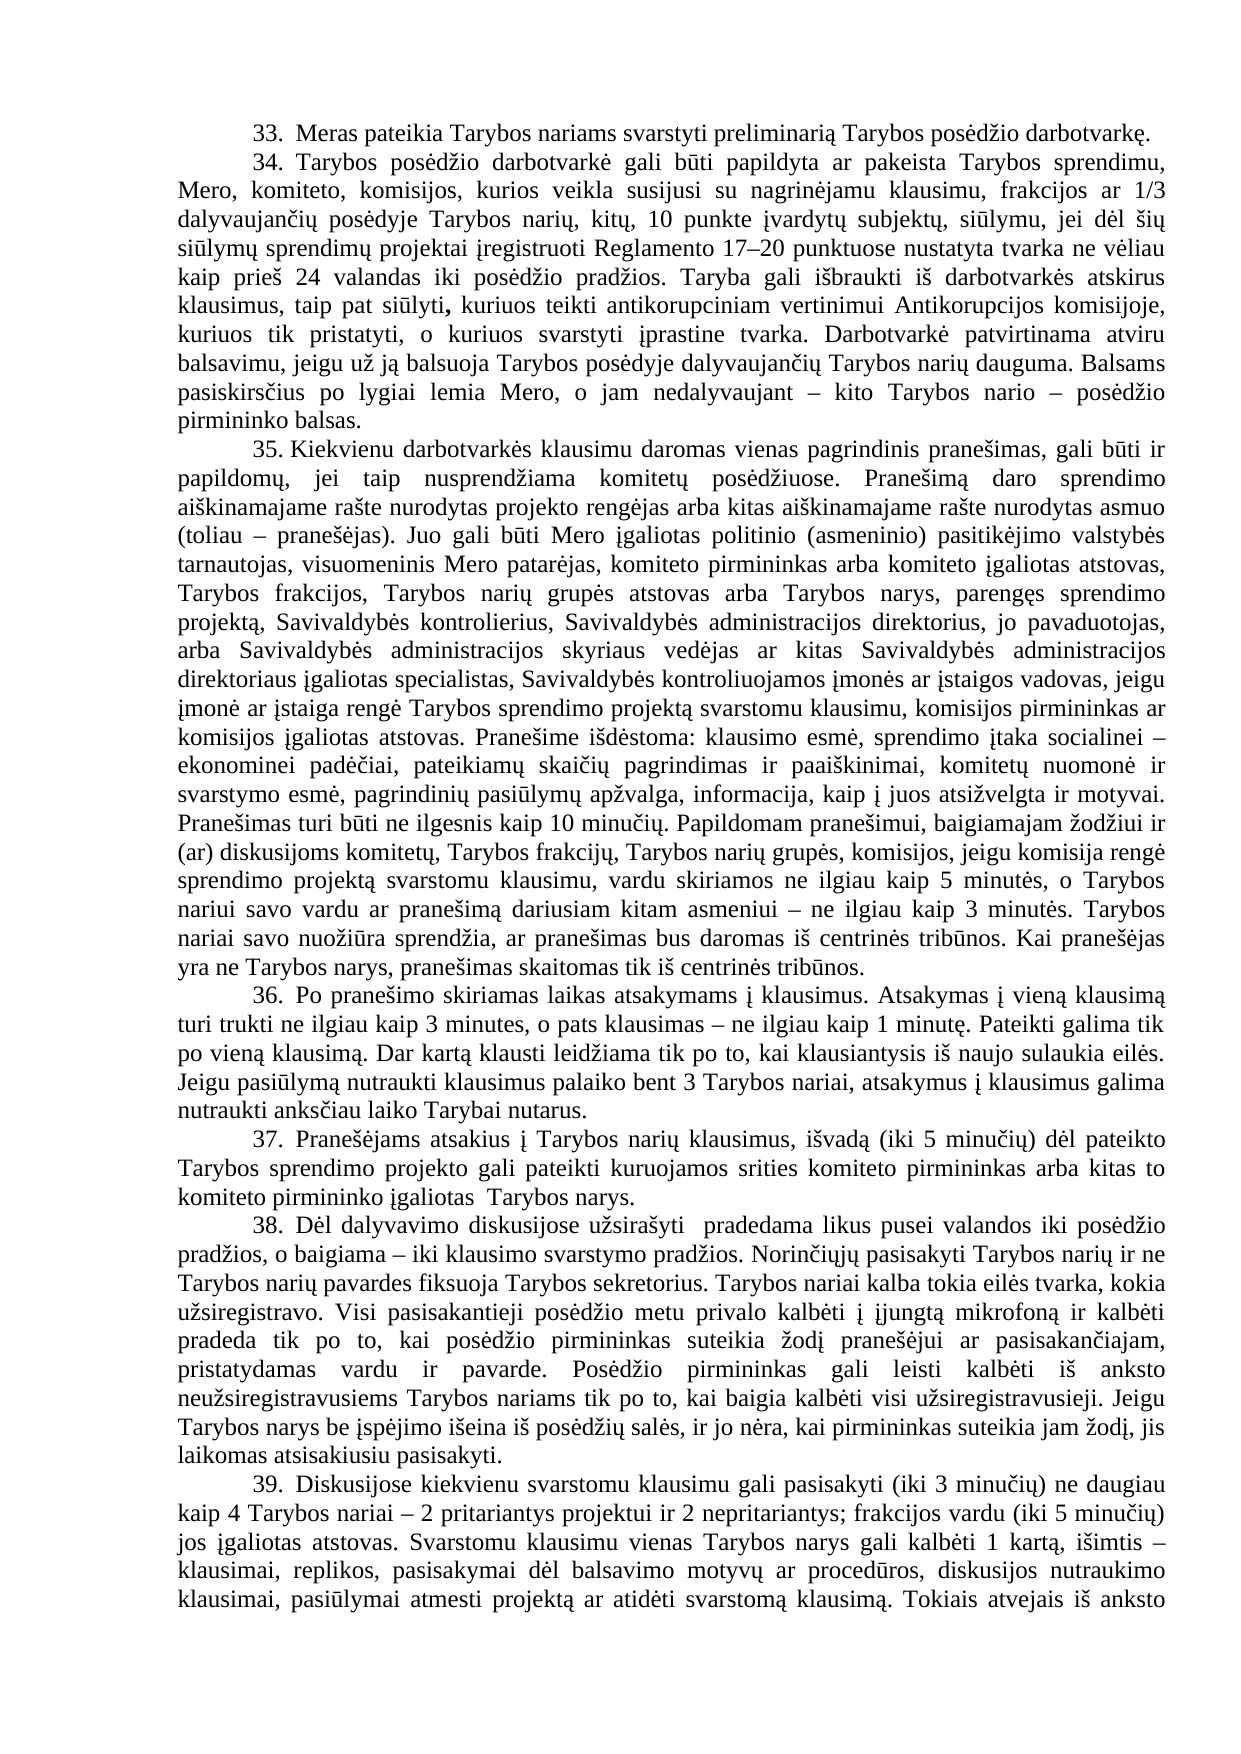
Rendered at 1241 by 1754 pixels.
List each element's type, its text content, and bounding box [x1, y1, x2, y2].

text 37. Pranešėjams atsakius į Tarybos narių klausimus, išvadą (iki 5 minučių) dėl pateikto Tarybos sprendimo projekto gali pateikti kuruojamos srities komiteto pirmininkas arba kitas to komiteto pirmininko įgaliotas Tarybos narys. [177, 1124, 1166, 1211]
text 36. Po pranešimo skiriamas laikas atsakymams į klausimus. Atsakymas į vieną klausimą turi trukti ne ilgiau kaip 3 minutes, o pats klausimas – ne ilgiau kaip 1 minutę. Pateikti galima tik po vieną klausimą. Dar kartą klausti leidžiama tik po to, kai klausiantysis iš naujo sulaukia eilės. Jeigu pasiūlymą nutraukti klausimus palaiko bent 3 Tarybos nariai, atsakymus į klausimus galima nutraukti anksčiau laiko Tarybai nutarus. [177, 981, 1166, 1124]
text 33. Meras pateikia Tarybos nariams svarstyti preliminarią Tarybos posėdžio darbotvarkę. [177, 118, 1166, 147]
text 35. Kiekvienu darbotvarkės klausimu daromas vienas pagrindinis pranešimas, gali būti ir papildomų, jei taip nusprendžiama komitetų posėdžiuose. Pranešimą daro sprendimo aiškinamajame rašte nurodytas projekto rengėjas arba kitas aiškinamajame rašte nurodytas asmuo (toliau – pranešėjas). Juo gali būti Mero įgaliotas politinio (asmeninio) pasitikėjimo valstybės tarnautojas, visuomeninis Mero patarėjas, komiteto pirmininkas arba komiteto įgaliotas atstovas, Tarybos frakcijos, Tarybos narių grupės atstovas arba Tarybos narys, parengęs sprendimo projektą, Savivaldybės kontrolierius, Savivaldybės administracijos direktorius, jo pavaduotojas, arba Savivaldybės administracijos skyriaus vedėjas ar kitas Savivaldybės administracijos direktoriaus įgaliotas specialistas, Savivaldybės kontroliuojamos įmonės ar įstaigos vadovas, jeigu įmonė ar įstaiga rengė Tarybos sprendimo projektą svarstomu klausimu, komisijos pirmininkas ar komisijos įgaliotas atstovas. Pranešime išdėstoma: klausimo esmė, sprendimo įtaka socialinei – ekonominei padėčiai, pateikiamų skaičių pagrindimas ir paaiškinimai, komitetų nuomonė ir svarstymo esmė, pagrindinių pasiūlymų apžvalga, informacija, kaip į juos atsižvelgta ir motyvai. Pranešimas turi būti ne ilgesnis kaip 10 minučių. Papildomam pranešimui, baigiamajam žodžiui ir (ar) diskusijoms komitetų, Tarybos frakcijų, Tarybos narių grupės, komisijos, jeigu komisija rengė sprendimo projektą svarstomu klausimu, vardu skiriamos ne ilgiau kaip 5 minutės, o Tarybos nariui savo vardu ar pranešimą dariusiam kitam asmeniui – ne ilgiau kaip 3 minutės. Tarybos nariai savo nuožiūra sprendžia, ar pranešimas bus daromas iš centrinės tribūnos. Kai pranešėjas yra ne Tarybos narys, pranešimas skaitomas tik iš centrinės tribūnos. [177, 434, 1166, 981]
text 38. Dėl dalyvavimo diskusijose užsirašyti pradedama likus pusei valandos iki posėdžio pradžios, o baigiama – iki klausimo svarstymo pradžios. Norinčiųjų pasisakyti Tarybos narių ir ne Tarybos narių pavardes fiksuoja Tarybos sekretorius. Tarybos nariai kalba tokia eilės tvarka, kokia užsiregistravo. Visi pasisakantieji posėdžio metu privalo kalbėti į įjungtą mikrofoną ir kalbėti pradeda tik po to, kai posėdžio pirmininkas suteikia žodį pranešėjui ar pasisakančiajam, pristatydamas vardu ir pavarde. Posėdžio pirmininkas gali leisti kalbėti iš anksto neužsiregistravusiems Tarybos nariams tik po to, kai baigia kalbėti visi užsiregistravusieji. Jeigu Tarybos narys be įspėjimo išeina iš posėdžių salės, ir jo nėra, kai pirmininkas suteikia jam žodį, jis laikomas atsisakiusiu pasisakyti. [177, 1211, 1166, 1469]
text 39. Diskusijose kiekvienu svarstomu klausimu gali pasisakyti (iki 3 minučių) ne daugiau kaip 4 Tarybos nariai – 2 pritariantys projektui ir 2 nepritariantys; frakcijos vardu (iki 5 minučių) jos įgaliotas atstovas. Svarstomu klausimu vienas Tarybos narys gali kalbėti 1 kartą, išimtis – klausimai, replikos, pasisakymai dėl balsavimo motyvų ar procedūros, diskusijos nutraukimo klausimai, pasiūlymai atmesti projektą ar atidėti svarstomą klausimą. Tokiais atvejais iš anksto [177, 1469, 1166, 1613]
text 34. Tarybos posėdžio darbotvarkė gali būti papildyta ar pakeista Tarybos sprendimu, Mero, komiteto, komisijos, kurios veikla susijusi su nagrinėjamu klausimu, frakcijos ar 1/3 dalyvaujančių posėdyje Tarybos narių, kitų, 10 punkte įvardytų subjektų, siūlymu, jei dėl šių siūlymų sprendimų projektai įregistruoti Reglamento 17–20 punktuose nustatyta tvarka ne vėliau kaip prieš 24 valandas iki posėdžio pradžios. Taryba gali išbraukti iš darbotvarkės atskirus klausimus, taip pat siūlyti, kuriuos teikti antikorupciniam vertinimui Antikorupcijos komisijoje, kuriuos tik pristatyti, o kuriuos svarstyti įprastine tvarka. Darbotvarkė patvirtinama atviru balsavimu, jeigu už ją balsuoja Tarybos posėdyje dalyvaujančių Tarybos narių dauguma. Balsams pasiskirsčius po lygiai lemia Mero, o jam nedalyvaujant – kito Tarybos nario – posėdžio pirmininko balsas. [177, 147, 1166, 434]
